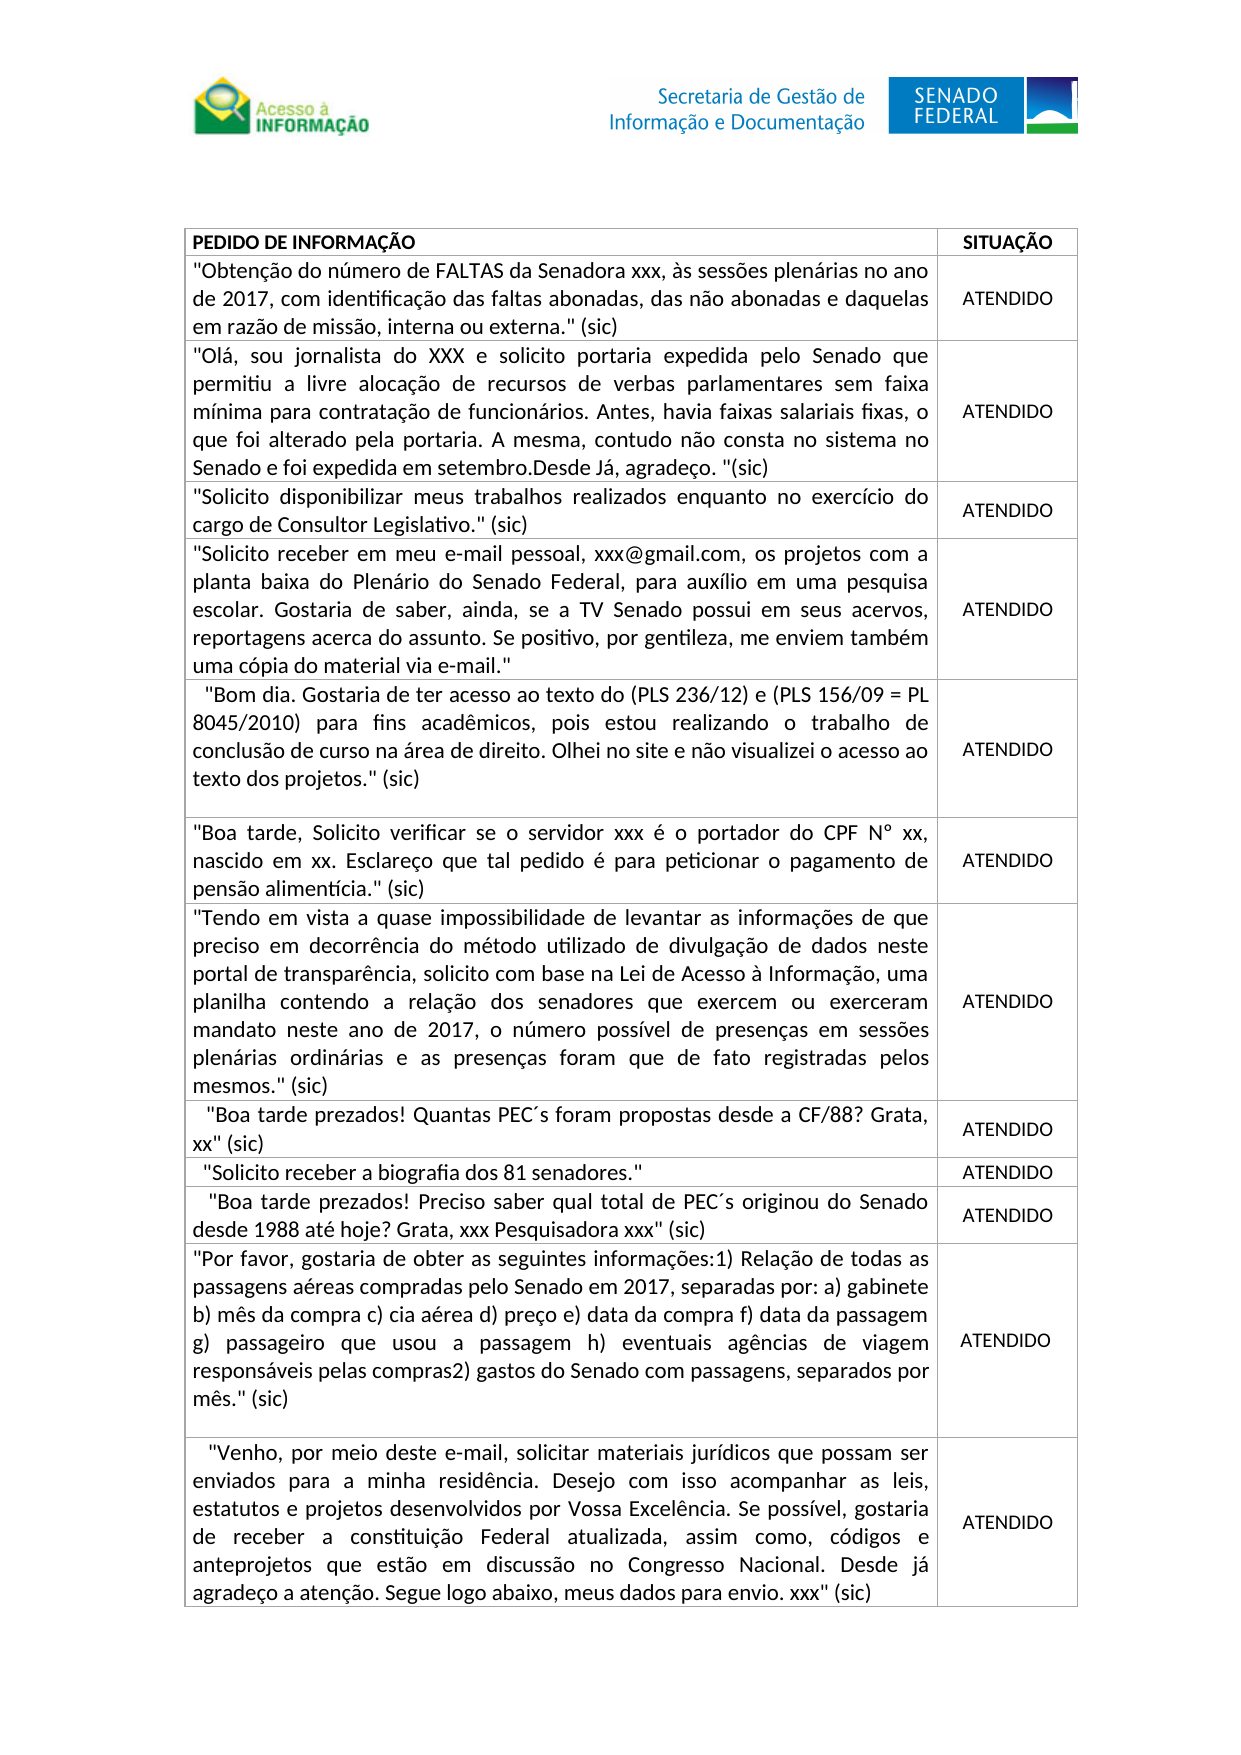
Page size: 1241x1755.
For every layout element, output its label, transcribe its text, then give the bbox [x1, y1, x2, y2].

table_cell ATENDIDO [938, 818, 1077, 902]
table_cell ATENDIDO [938, 256, 1077, 340]
table_header PEDIDO DE INFORMAÇÃO [186, 229, 937, 255]
table_cell ATENDIDO [938, 1101, 1077, 1157]
table_cell "Venho, por meio deste e-mail, solicitar materiais jurídicos que possam ser enviados para a minha residência. Desejo com isso acompanhar as leis, estatutos e projetos desenvolvidos por Vossa Excelência. Se possível, gostaria de receber a constituição Federal atualizada, assim como, códigos e anteprojetos que estão em discussão no Congresso Nacional. Desde já agradeço a atenção. Segue logo abaixo, meus dados para envio. xxx" (sic) [186, 1438, 937, 1606]
table_cell "Olá, sou jornalista do XXX e solicito portaria expedida pelo Senado que permitiu a livre alocação de recursos de verbas parlamentares sem faixa mínima para contratação de funcionários. Antes, havia faixas salariais fixas, o que foi alterado pela portaria. A mesma, contudo não consta no sistema no Senado e foi expedida em setembro.Desde Já, agradeço. "(sic) [186, 341, 937, 481]
table_cell "Por favor, gostaria de obter as seguintes informações:1) Relação de todas as passagens aéreas compradas pelo Senado em 2017, separadas por: a) gabinete b) mês da compra c) cia aérea d) preço e) data da compra f) data da passagem g) passageiro que usou a passagem h) eventuais agências de viagem responsáveis pelas compras2) gastos do Senado com passagens, separados por mês." (sic) [186, 1244, 937, 1437]
table_cell ATENDIDO [938, 539, 1077, 679]
table_cell ATENDIDO [938, 1244, 1077, 1437]
table_cell "Solicito disponibilizar meus trabalhos realizados enquanto no exercício do cargo de Consultor Legislativo." (sic) [186, 482, 937, 538]
table_cell ATENDIDO [938, 904, 1077, 1099]
table_cell "Tendo em vista a quase impossibilidade de levantar as informações de que preciso em decorrência do método utilizado de divulgação de dados neste portal de transparência, solicito com base na Lei de Acesso à Informação, uma planilha contendo a relação dos senadores que exercem ou exerceram mandato neste ano de 2017, o número possível de presenças em sessões plenárias ordinárias e as presenças foram que de fato registradas pelos mesmos." (sic) [186, 904, 937, 1099]
table_cell "Boa tarde prezados! Preciso saber qual total de PEC´s originou do Senado desde 1988 até hoje? Grata, xxx Pesquisadora xxx" (sic) [186, 1187, 937, 1243]
table_cell ATENDIDO [938, 341, 1077, 481]
table_cell ATENDIDO [938, 482, 1077, 538]
table_cell "Solicito receber a biografia dos 81 senadores." [186, 1158, 937, 1186]
table_cell ATENDIDO [938, 1158, 1077, 1186]
table_cell "Boa tarde, Solicito verificar se o servidor xxx é o portador do CPF Nº xx, nascido em xx. Esclareço que tal pedido é para peticionar o pagamento de pensão alimentícia." (sic) [186, 818, 937, 902]
table_cell "Bom dia. Gostaria de ter acesso ao texto do (PLS 236/12) e (PLS 156/09 = PL 8045/2010) para fins acadêmicos, pois estou realizando o trabalho de conclusão de curso na área de direito. Olhei no site e não visualizei o acesso ao texto dos projetos." (sic) [186, 680, 937, 817]
table_cell "Boa tarde prezados! Quantas PEC´s foram propostas desde a CF/88? Grata, xx" (sic) [186, 1101, 937, 1157]
table_header SITUAÇÃO [938, 229, 1077, 255]
table_cell ATENDIDO [938, 1438, 1077, 1606]
table_cell ATENDIDO [938, 1187, 1077, 1243]
table_cell "Obtenção do número de FALTAS da Senadora xxx, às sessões plenárias no ano de 2017, com identificação das faltas abonadas, das não abonadas e daquelas em razão de missão, interna ou externa." (sic) [186, 256, 937, 340]
table_cell ATENDIDO [938, 680, 1077, 817]
table_cell "Solicito receber em meu e-mail pessoal, xxx@gmail.com, os projetos com a planta baixa do Plenário do Senado Federal, para auxílio em uma pesquisa escolar. Gostaria de saber, ainda, se a TV Senado possui em seus acervos, reportagens acerca do assunto. Se positivo, por gentileza, me enviem também uma cópia do material via e-mail." [186, 539, 937, 679]
